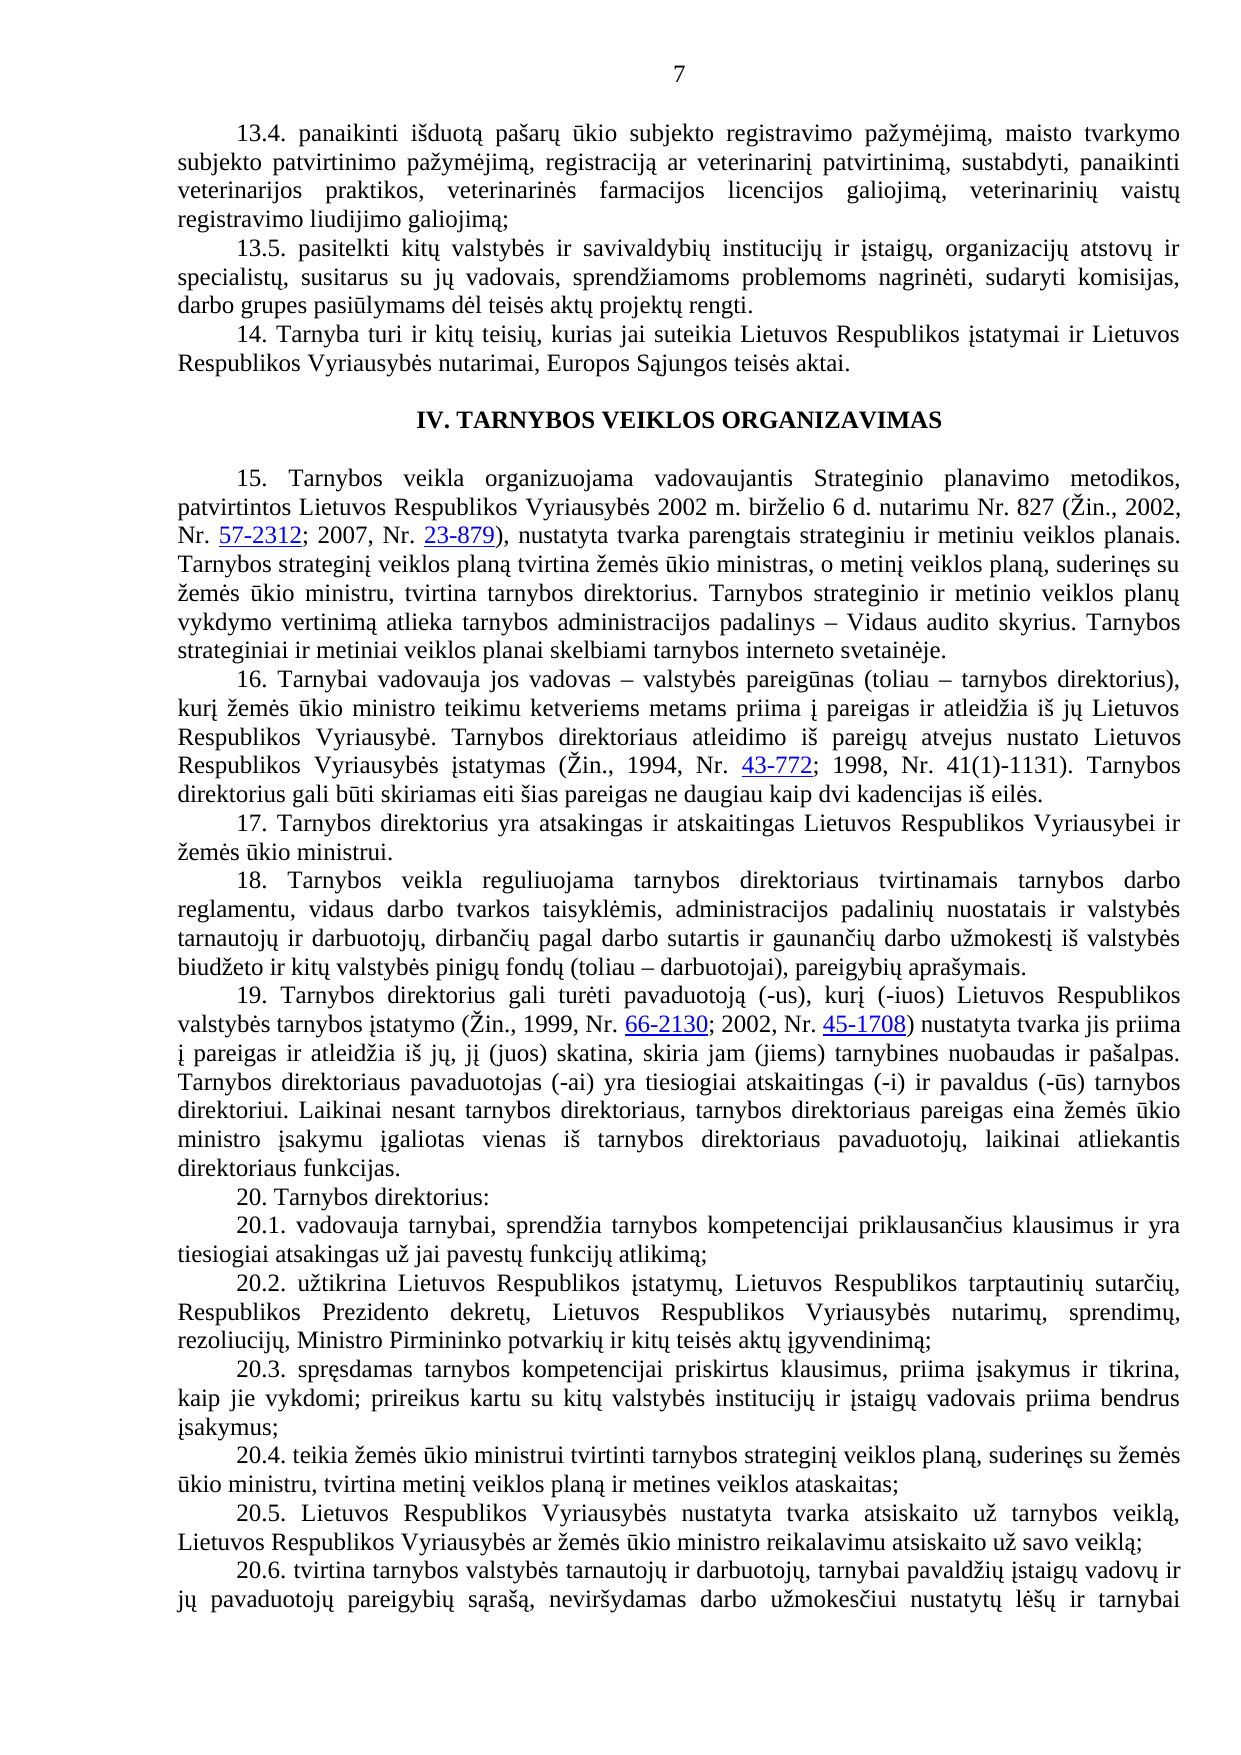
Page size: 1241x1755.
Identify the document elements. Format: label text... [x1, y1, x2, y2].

text 20. Tarnybos direktorius: [177, 1182, 1181, 1211]
text 20.3. spręsdamas tarnybos kompetencijai priskirtus klausimus, priima įsakymus ir tikrina, kaip jie vykdomi; prireikus kartu su kitų valstybės institucijų ir įstaigų vadovais priima bendrus įsakymus; [177, 1354, 1181, 1441]
text 13.5. pasitelkti kitų valstybės ir savivaldybių institucijų ir įstaigų, organizacijų atstovų ir specialistų, susitarus su jų vadovais, sprendžiamoms problemoms nagrinėti, sudaryti komisijas, darbo grupes pasiūlymams dėl teisės aktų projektų rengti. [177, 233, 1181, 319]
text 20.1. vadovauja tarnybai, sprendžia tarnybos kompetencijai priklausančius klausimus ir yra tiesiogiai atsakingas už jai pavestų funkcijų atlikimą; [177, 1211, 1181, 1268]
text 14. Tarnyba turi ir kitų teisių, kurias jai suteikia Lietuvos Respublikos įstatymai ir Lietuvos Respublikos Vyriausybės nutarimai, Europos Sąjungos teisės aktai. [177, 319, 1181, 377]
text 20.2. užtikrina Lietuvos Respublikos įstatymų, Lietuvos Respublikos tarptautinių sutarčių, Respublikos Prezidento dekretų, Lietuvos Respublikos Vyriausybės nutarimų, sprendimų, rezoliucijų, Ministro Pirmininko potvarkių ir kitų teisės aktų įgyvendinimą; [177, 1268, 1181, 1354]
text 20.6. tvirtina tarnybos valstybės tarnautojų ir darbuotojų, tarnybai pavaldžių įstaigų vadovų ir jų pavaduotojų pareigybių sąrašą, neviršydamas darbo užmokesčiui nustatytų lėšų ir tarnybai [177, 1556, 1181, 1613]
text 20.5. Lietuvos Respublikos Vyriausybės nustatyta tvarka atsiskaito už tarnybos veiklą, Lietuvos Respublikos Vyriausybės ar žemės ūkio ministro reikalavimu atsiskaito už savo veiklą; [177, 1498, 1181, 1556]
text 16. Tarnybai vadovauja jos vadovas – valstybės pareigūnas (toliau – tarnybos direktorius), kurį žemės ūkio ministro teikimu ketveriems metams priima į pareigas ir atleidžia iš jų Lietuvos Respublikos Vyriausybė. Tarnybos direktoriaus atleidimo iš pareigų atvejus nustato Lietuvos Respublikos Vyriausybės įstatymas (Žin., 1994, Nr. 43-772; 1998, Nr. 41(1)-1131). Tarnybos direktorius gali būti skiriamas eiti šias pareigas ne daugiau kaip dvi kadencijas iš eilės. [177, 664, 1181, 808]
text 15. Tarnybos veikla organizuojama vadovaujantis Strateginio planavimo metodikos, patvirtintos Lietuvos Respublikos Vyriausybės 2002 m. birželio 6 d. nutarimu Nr. 827 (Žin., 2002, Nr. 57-2312; 2007, Nr. 23-879), nustatyta tvarka parengtais strateginiu ir metiniu veiklos planais. Tarnybos strateginį veiklos planą tvirtina žemės ūkio ministras, o metinį veiklos planą, suderinęs su žemės ūkio ministru, tvirtina tarnybos direktorius. Tarnybos strateginio ir metinio veiklos planų vykdymo vertinimą atlieka tarnybos administracijos padalinys – Vidaus audito skyrius. Tarnybos strateginiai ir metiniai veiklos planai skelbiami tarnybos interneto svetainėje. [177, 463, 1181, 664]
text 17. Tarnybos direktorius yra atsakingas ir atskaitingas Lietuvos Respublikos Vyriausybei ir žemės ūkio ministrui. [177, 808, 1181, 866]
text 13.4. panaikinti išduotą pašarų ūkio subjekto registravimo pažymėjimą, maisto tvarkymo subjekto patvirtinimo pažymėjimą, registraciją ar veterinarinį patvirtinimą, sustabdyti, panaikinti veterinarijos praktikos, veterinarinės farmacijos licencijos galiojimą, veterinarinių vaistų registravimo liudijimo galiojimą; [177, 118, 1181, 233]
text IV. TARNYBOS VEIKLOS ORGANIZAVIMAS [177, 406, 1181, 434]
text 18. Tarnybos veikla reguliuojama tarnybos direktoriaus tvirtinamais tarnybos darbo reglamentu, vidaus darbo tvarkos taisyklėmis, administracijos padalinių nuostatais ir valstybės tarnautojų ir darbuotojų, dirbančių pagal darbo sutartis ir gaunančių darbo užmokestį iš valstybės biudžeto ir kitų valstybės pinigų fondų (toliau – darbuotojai), pareigybių aprašymais. [177, 866, 1181, 981]
text 20.4. teikia žemės ūkio ministrui tvirtinti tarnybos strateginį veiklos planą, suderinęs su žemės ūkio ministru, tvirtina metinį veiklos planą ir metines veiklos ataskaitas; [177, 1441, 1181, 1498]
text 19. Tarnybos direktorius gali turėti pavaduotoją (-us), kurį (-iuos) Lietuvos Respublikos valstybės tarnybos įstatymo (Žin., 1999, Nr. 66-2130; 2002, Nr. 45-1708) nustatyta tvarka jis priima į pareigas ir atleidžia iš jų, jį (juos) skatina, skiria jam (jiems) tarnybines nuobaudas ir pašalpas. Tarnybos direktoriaus pavaduotojas (-ai) yra tiesiogiai atskaitingas (-i) ir pavaldus (-ūs) tarnybos direktoriui. Laikinai nesant tarnybos direktoriaus, tarnybos direktoriaus pareigas eina žemės ūkio ministro įsakymu įgaliotas vienas iš tarnybos direktoriaus pavaduotojų, laikinai atliekantis direktoriaus funkcijas. [177, 981, 1181, 1182]
